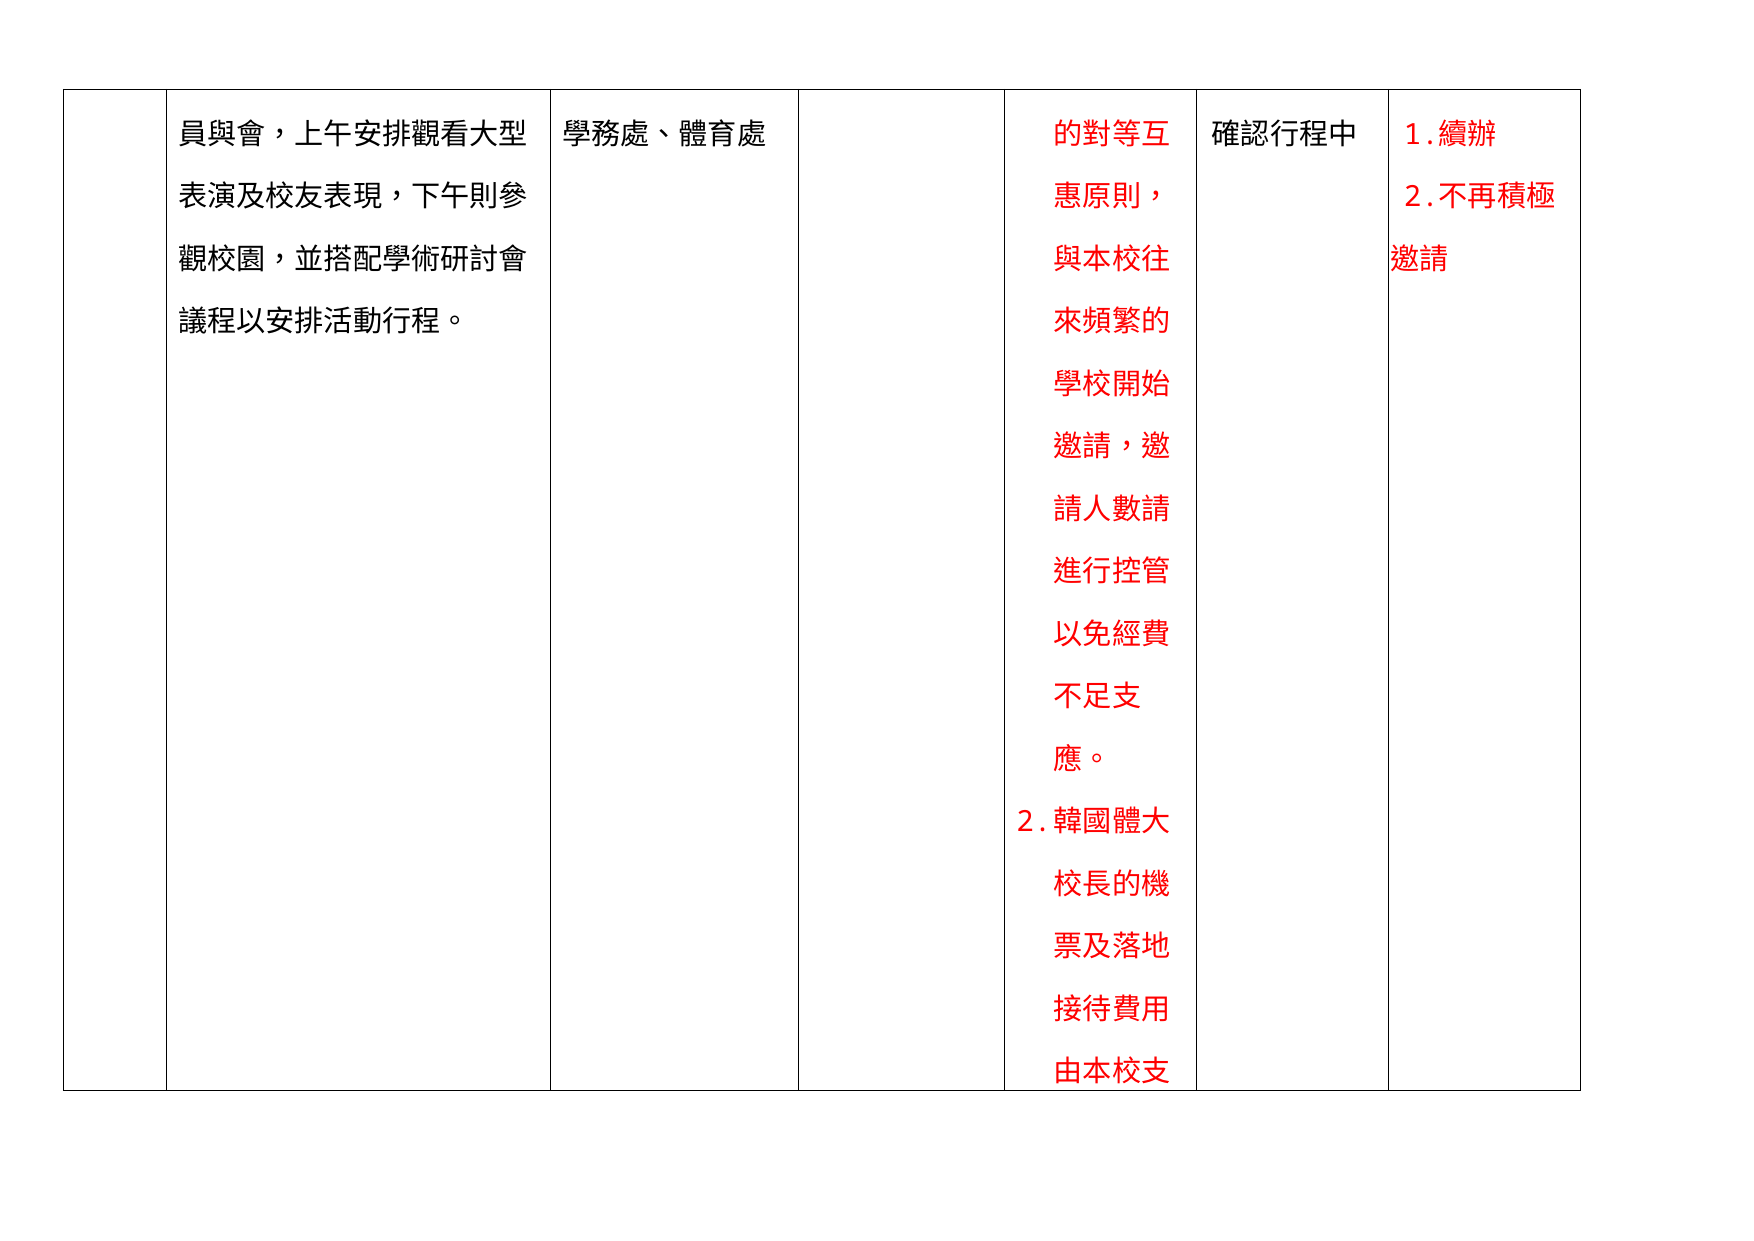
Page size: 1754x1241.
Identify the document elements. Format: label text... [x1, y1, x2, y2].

table_cell [64, 90, 166, 1090]
table_cell [799, 90, 1004, 1090]
table_cell 1.續辦 2.不再積極邀請 [1389, 90, 1580, 1090]
table_cell 員與會，上午安排觀看大型表演及校友表現，下午則參觀校園，並搭配學術研討會議程以安排活動行程。 [167, 90, 550, 1090]
table_cell 秉持校際的對等互惠原則，與本校往來頻繁的學校開始邀請，邀請人數請進行控管以免經費不足支應。 韓國體大校長的機票及落地接待費用由本校支付、其他校人員只負責落地接待之費用。 [1005, 90, 1196, 1090]
table_cell 學務處、體育處 [551, 90, 798, 1090]
table_cell 確認行程中 [1197, 90, 1388, 1090]
